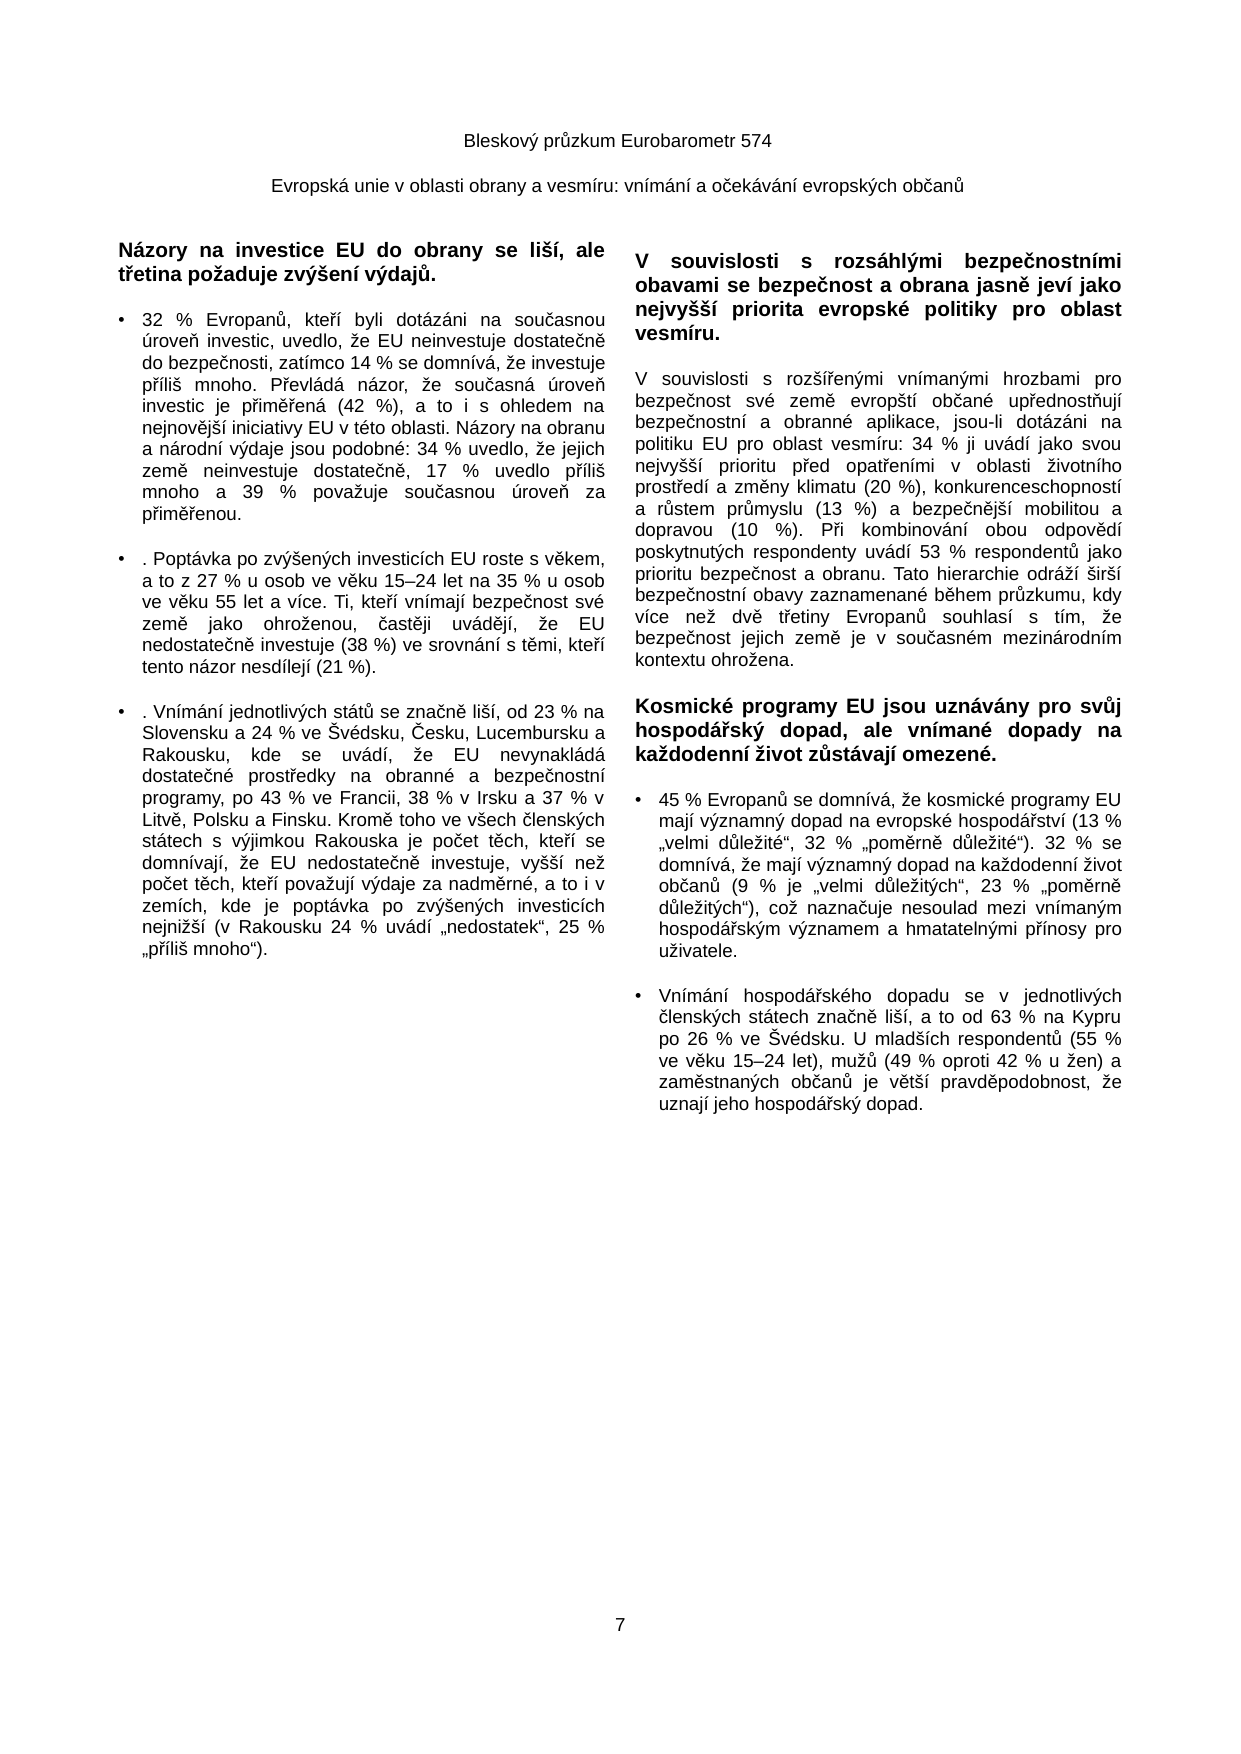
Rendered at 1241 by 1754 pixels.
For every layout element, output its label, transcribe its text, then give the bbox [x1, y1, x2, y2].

text V souvislosti s rozsáhlými bezpečnostními obavami se bezpečnost a obrana jasně jeví jako nejvyšší priorita evropské politiky pro oblast vesmíru. [635, 249, 1122, 345]
list 45 % Evropanů se domnívá, že kosmické programy EU mají významný dopad na evropské hospodářství (13 % „velmi důležité“, 32 % „poměrně důležité“). 32 % se domnívá, že mají významný dopad na každodenní život občanů (9 % je „velmi důležitých“, 23 % „poměrně důležitých“), což naznačuje nesoulad mezi vnímaným hospodářským významem a hmatatelnými přínosy pro uživatele. [635, 789, 1122, 961]
text Názory na investice EU do obrany se liší, ale třetina požaduje zvýšení výdajů. [118, 237, 605, 285]
list Vnímání hospodářského dopadu se v jednotlivých členských státech značně liší, a to od 63 % na Kypru po 26 % ve Švédsku. U mladších respondentů (55 % ve věku 15–24 let), mužů (49 % oproti 42 % u žen) a zaměstnaných občanů je větší pravděpodobnost, že uznají jeho hospodářský dopad. [635, 984, 1122, 1114]
text Kosmické programy EU jsou uznávány pro svůj hospodářský dopad, ale vnímané dopady na každodenní život zůstávají omezené. [635, 693, 1122, 765]
text V souvislosti s rozšířenými vnímanými hrozbami pro bezpečnost své země evropští občané upřednostňují bezpečnostní a obranné aplikace, jsou-li dotázáni na politiku EU pro oblast vesmíru: 34 % ji uvádí jako svou nejvyšší prioritu před opatřeními v oblasti životního prostředí a změny klimatu (20 %), konkurenceschopností a růstem průmyslu (13 %) a bezpečnější mobilitou a dopravou (10 %). Při kombinování obou odpovědí poskytnutých respondenty uvádí 53 % respondentů jako prioritu bezpečnost a obranu. Tato hierarchie odráží širší bezpečnostní obavy zaznamenané během průzkumu, kdy více než dvě třetiny Evropanů souhlasí s tím, že bezpečnost jejich země je v současném mezinárodním kontextu ohrožena. [635, 368, 1122, 670]
list . Vnímání jednotlivých států se značně liší, od 23 % na Slovensku a 24 % ve Švédsku, Česku, Lucembursku a Rakousku, kde se uvádí, že EU nevynakládá dostatečné prostředky na obranné a bezpečnostní programy, po 43 % ve Francii, 38 % v Irsku a 37 % v Litvě, Polsku a Finsku. Kromě toho ve všech členských státech s výjimkou Rakouska je počet těch, kteří se domnívají, že EU nedostatečně investuje, vyšší než počet těch, kteří považují výdaje za nadměrné, a to i v zemích, kde je poptávka po zvýšených investicích nejnižší (v Rakousku 24 % uvádí „nedostatek“, 25 % „příliš mnoho“). [118, 701, 605, 959]
list . Poptávka po zvýšených investicích EU roste s věkem, a to z 27 % u osob ve věku 15–24 let na 35 % u osob ve věku 55 let a více. Ti, kteří vnímají bezpečnost své země jako ohroženou, častěji uvádějí, že EU nedostatečně investuje (38 %) ve srovnání s těmi, kteří tento názor nesdílejí (21 %). [118, 548, 605, 677]
list 32 % Evropanů, kteří byli dotázáni na současnou úroveň investic, uvedlo, že EU neinvestuje dostatečně do bezpečnosti, zatímco 14 % se domnívá, že investuje příliš mnoho. Převládá názor, že současná úroveň investic je přiměřená (42 %), a to i s ohledem na nejnovější iniciativy EU v této oblasti. Názory na obranu a národní výdaje jsou podobné: 34 % uvedlo, že jejich země neinvestuje dostatečně, 17 % uvedlo příliš mnoho a 39 % považuje současnou úroveň za přiměřenou. [118, 309, 605, 524]
